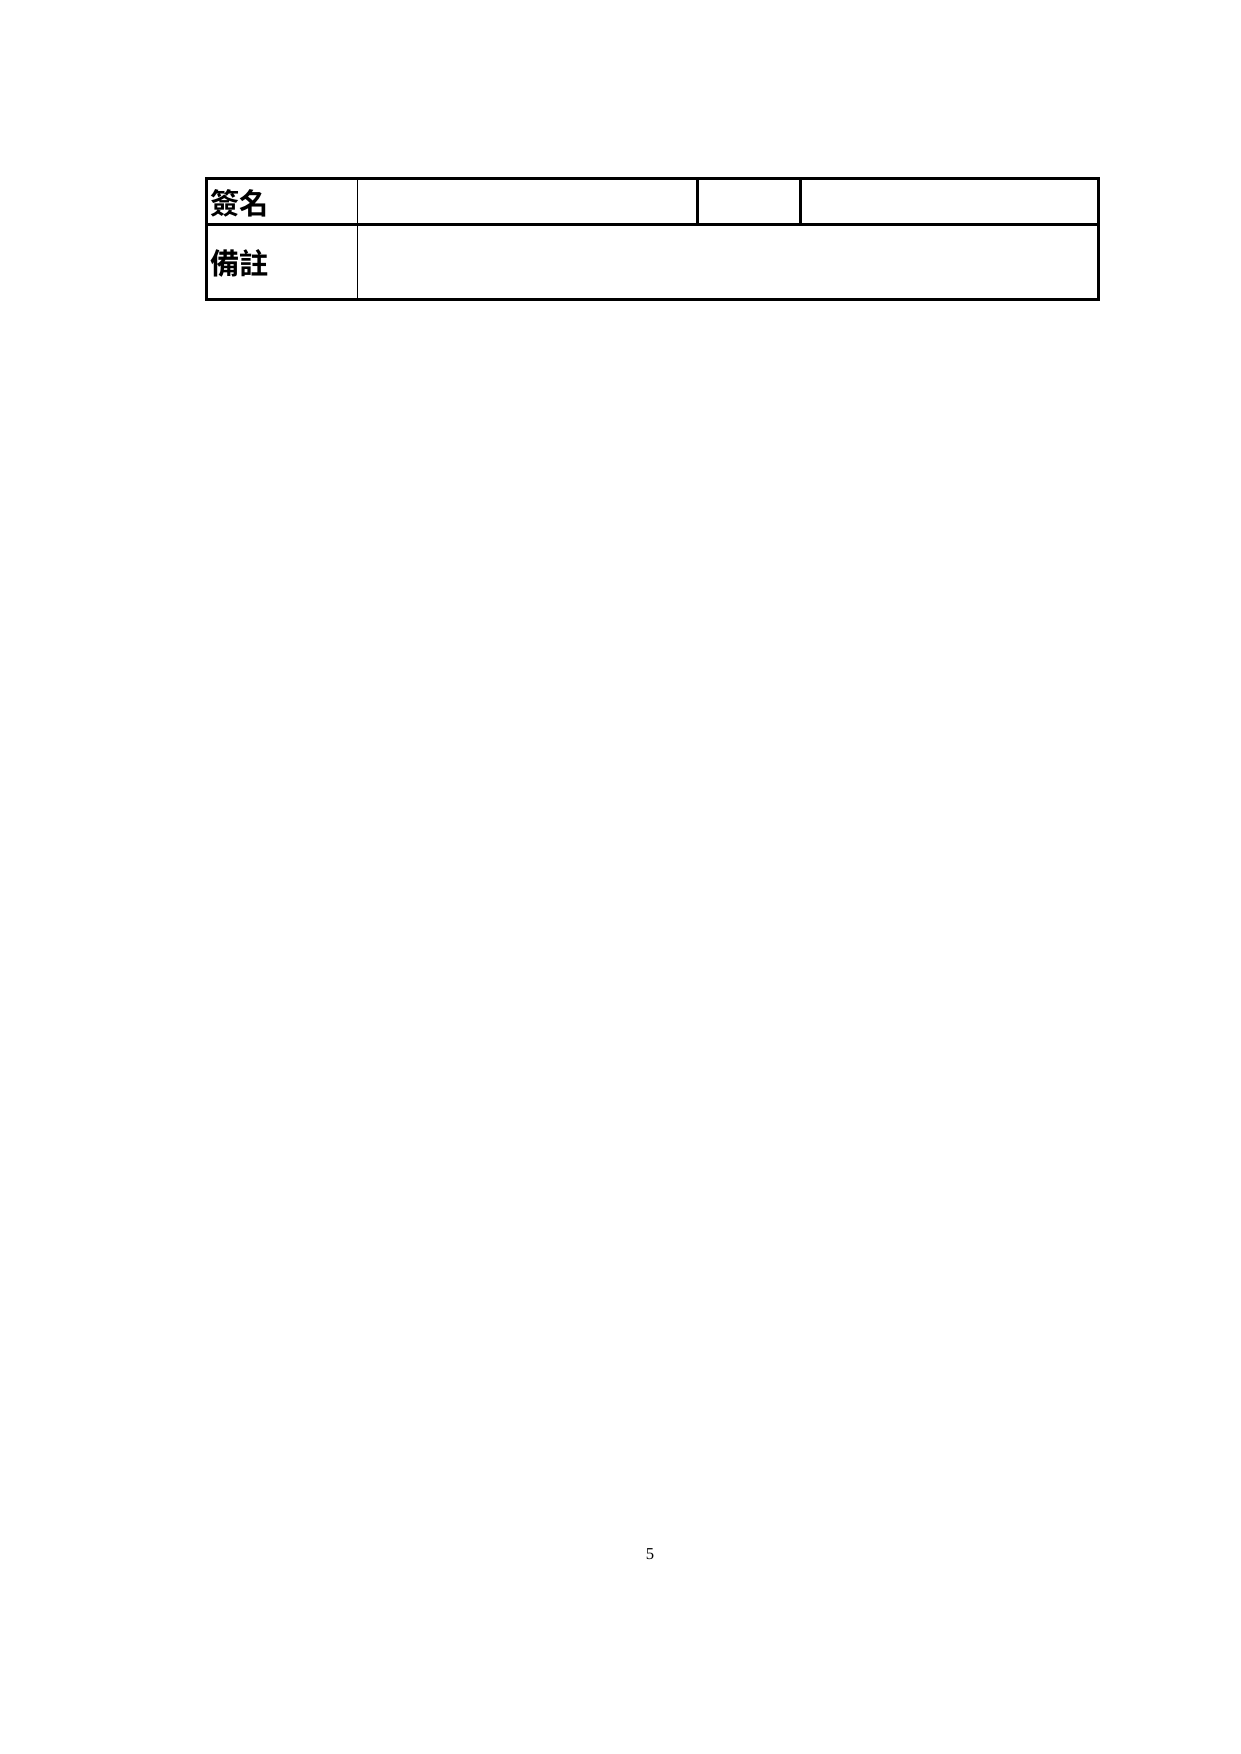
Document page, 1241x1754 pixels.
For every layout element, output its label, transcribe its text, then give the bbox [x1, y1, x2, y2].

table_cell 備註 [208, 226, 357, 298]
table_cell [358, 180, 696, 223]
table_cell 簽名 [208, 180, 357, 223]
table_cell [802, 180, 1097, 223]
table_cell [699, 180, 799, 223]
table_cell [358, 226, 1097, 298]
